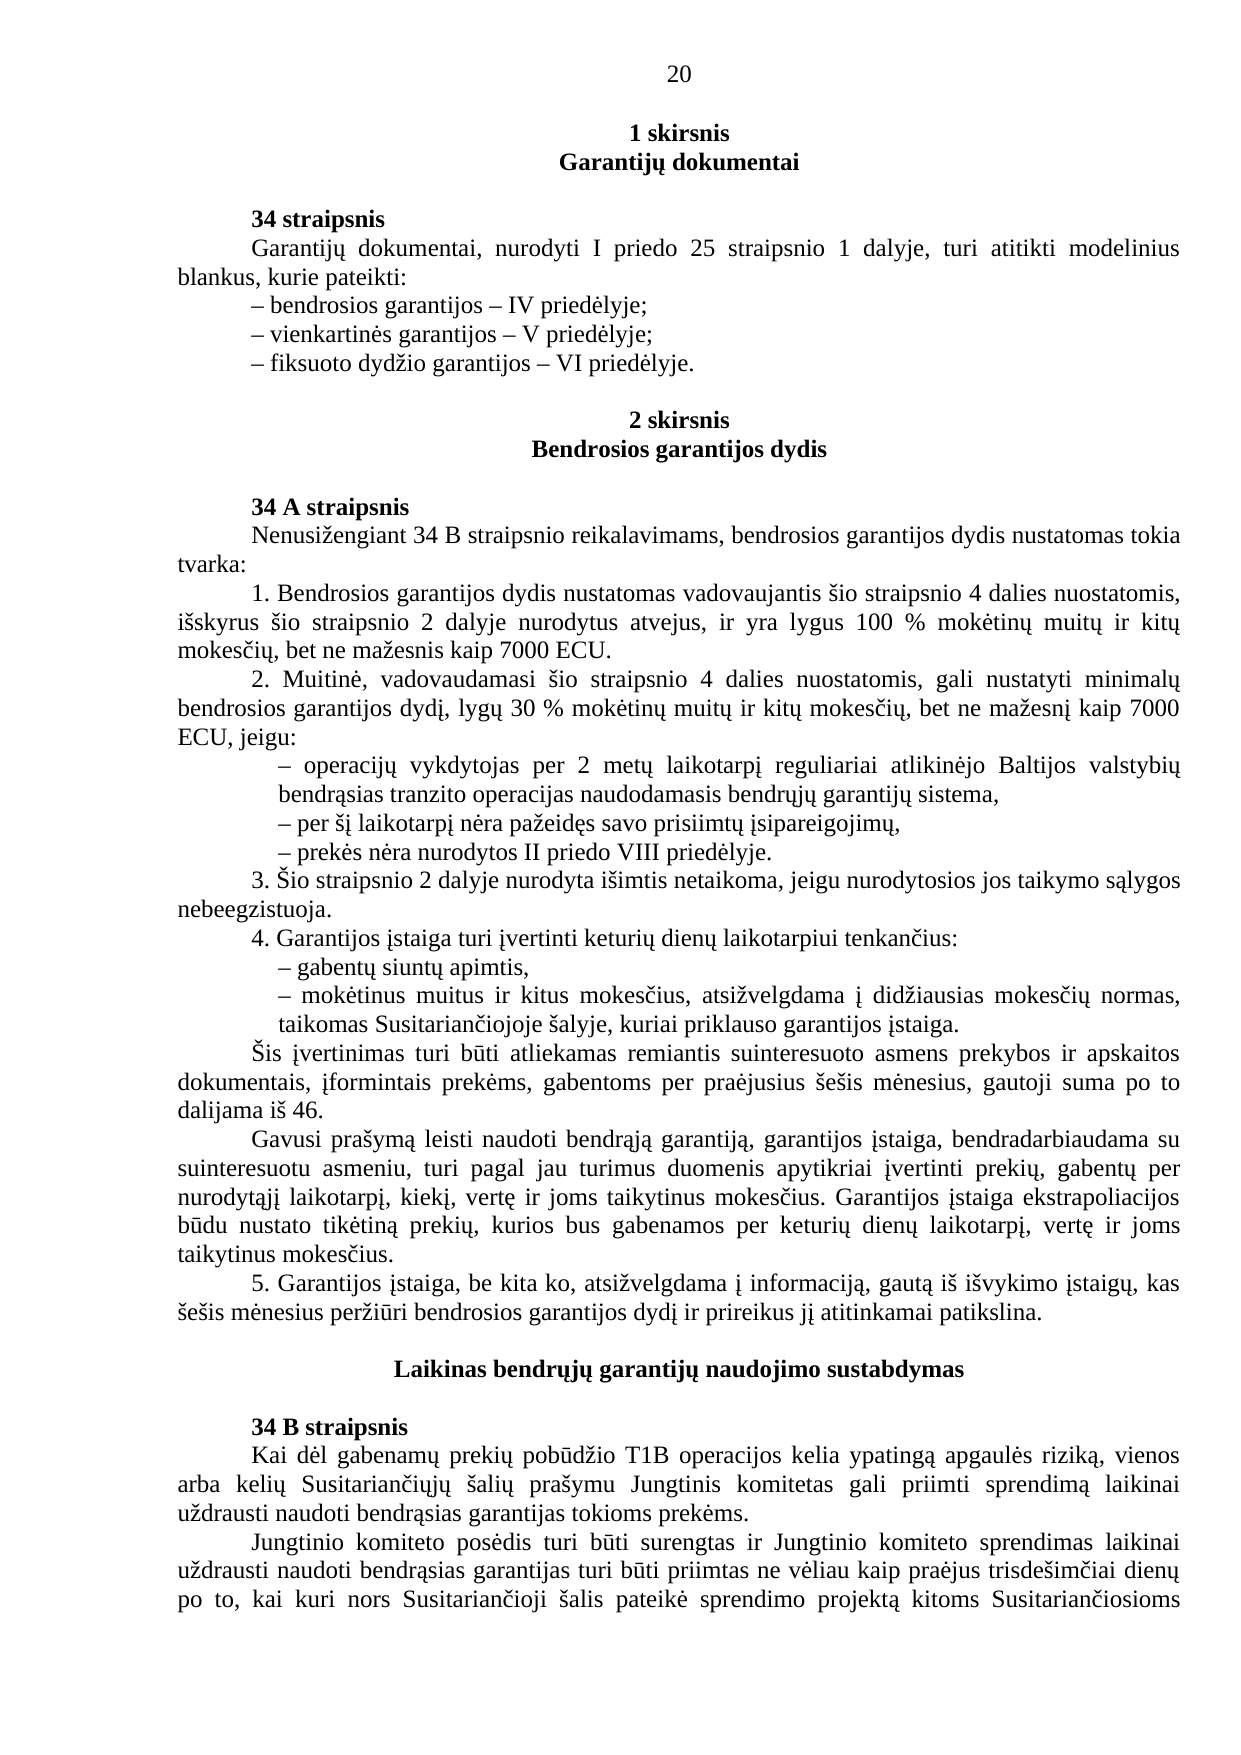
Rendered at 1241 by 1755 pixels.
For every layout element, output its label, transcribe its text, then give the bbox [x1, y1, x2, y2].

text – fiksuoto dydžio garantijos – VI priedėlyje. [177, 348, 1181, 377]
text 3. Šio straipsnio 2 dalyje nurodyta išimtis netaikoma, jeigu nurodytosios jos taikymo sąlygos nebeegzistuoja. [177, 866, 1181, 923]
text Jungtinio komiteto posėdis turi būti surengtas ir Jungtinio komiteto sprendimas laikinai uždrausti naudoti bendrąsias garantijas turi būti priimtas ne vėliau kaip praėjus trisdešimčiai dienų po to, kai kuri nors Susitariančioji šalis pateikė sprendimo projektą kitoms Susitariančiosioms [177, 1527, 1181, 1613]
text 34 A straipsnis [177, 492, 1181, 521]
text 5. Garantijos įstaiga, be kita ko, atsižvelgdama į informaciją, gautą iš išvykimo įstaigų, kas šešis mėnesius peržiūri bendrosios garantijos dydį ir prireikus jį atitinkamai patikslina. [177, 1268, 1181, 1326]
text Kai dėl gabenamų prekių pobūdžio T1B operacijos kelia ypatingą apgaulės riziką, vienos arba kelių Susitariančiųjų šalių prašymu Jungtinis komitetas gali priimti sprendimą laikinai uždrausti naudoti bendrąsias garantijas tokioms prekėms. [177, 1441, 1181, 1527]
text 4. Garantijos įstaiga turi įvertinti keturių dienų laikotarpiui tenkančius: [177, 923, 1181, 952]
text 34 straipsnis [177, 204, 1181, 233]
text Gavusi prašymą leisti naudoti bendrąją garantiją, garantijos įstaiga, bendradarbiaudama su suinteresuotu asmeniu, turi pagal jau turimus duomenis apytikriai įvertinti prekių, gabentų per nurodytąjį laikotarpį, kiekį, vertę ir joms taikytinus mokesčius. Garantijos įstaiga ekstrapoliacijos būdu nustato tikėtiną prekių, kurios bus gabenamos per keturių dienų laikotarpį, vertę ir joms taikytinus mokesčius. [177, 1124, 1181, 1268]
text Laikinas bendrųjų garantijų naudojimo sustabdymas [177, 1354, 1181, 1383]
text 2. Muitinė, vadovaudamasi šio straipsnio 4 dalies nuostatomis, gali nustatyti minimalų bendrosios garantijos dydį, lygų 30 % mokėtinų muitų ir kitų mokesčių, bet ne mažesnį kaip 7000 ECU, jeigu: [177, 664, 1181, 751]
text – mokėtinus muitus ir kitus mokesčius, atsižvelgdama į didžiausias mokesčių normas, taikomas Susitariančiojoje šalyje, kuriai priklauso garantijos įstaiga. [278, 981, 1181, 1038]
text Bendrosios garantijos dydis [177, 434, 1181, 463]
text – operacijų vykdytojas per 2 metų laikotarpį reguliariai atlikinėjo Baltijos valstybių bendrąsias tranzito operacijas naudodamasis bendrųjų garantijų sistema, [278, 751, 1181, 808]
text 2 skirsnis [177, 406, 1181, 434]
text – vienkartinės garantijos – V priedėlyje; [177, 319, 1181, 348]
text Šis įvertinimas turi būti atliekamas remiantis suinteresuoto asmens prekybos ir apskaitos dokumentais, įformintais prekėms, gabentoms per praėjusius šešis mėnesius, gautoji suma po to dalijama iš 46. [177, 1038, 1181, 1124]
text Garantijų dokumentai [177, 147, 1181, 176]
text – prekės nėra nurodytos II priedo VIII priedėlyje. [278, 837, 1181, 866]
text – gabentų siuntų apimtis, [278, 952, 1181, 981]
text 34 B straipsnis [177, 1412, 1181, 1441]
text – bendrosios garantijos – IV priedėlyje; [177, 291, 1181, 319]
text – per šį laikotarpį nėra pažeidęs savo prisiimtų įsipareigojimų, [278, 808, 1181, 837]
text Nenusižengiant 34 B straipsnio reikalavimams, bendrosios garantijos dydis nustatomas tokia tvarka: [177, 521, 1181, 578]
text 1. Bendrosios garantijos dydis nustatomas vadovaujantis šio straipsnio 4 dalies nuostatomis, išskyrus šio straipsnio 2 dalyje nurodytus atvejus, ir yra lygus 100 % mokėtinų muitų ir kitų mokesčių, bet ne mažesnis kaip 7000 ECU. [177, 578, 1181, 664]
text Garantijų dokumentai, nurodyti I priedo 25 straipsnio 1 dalyje, turi atitikti modelinius blankus, kurie pateikti: [177, 233, 1181, 291]
text 1 skirsnis [177, 118, 1181, 147]
